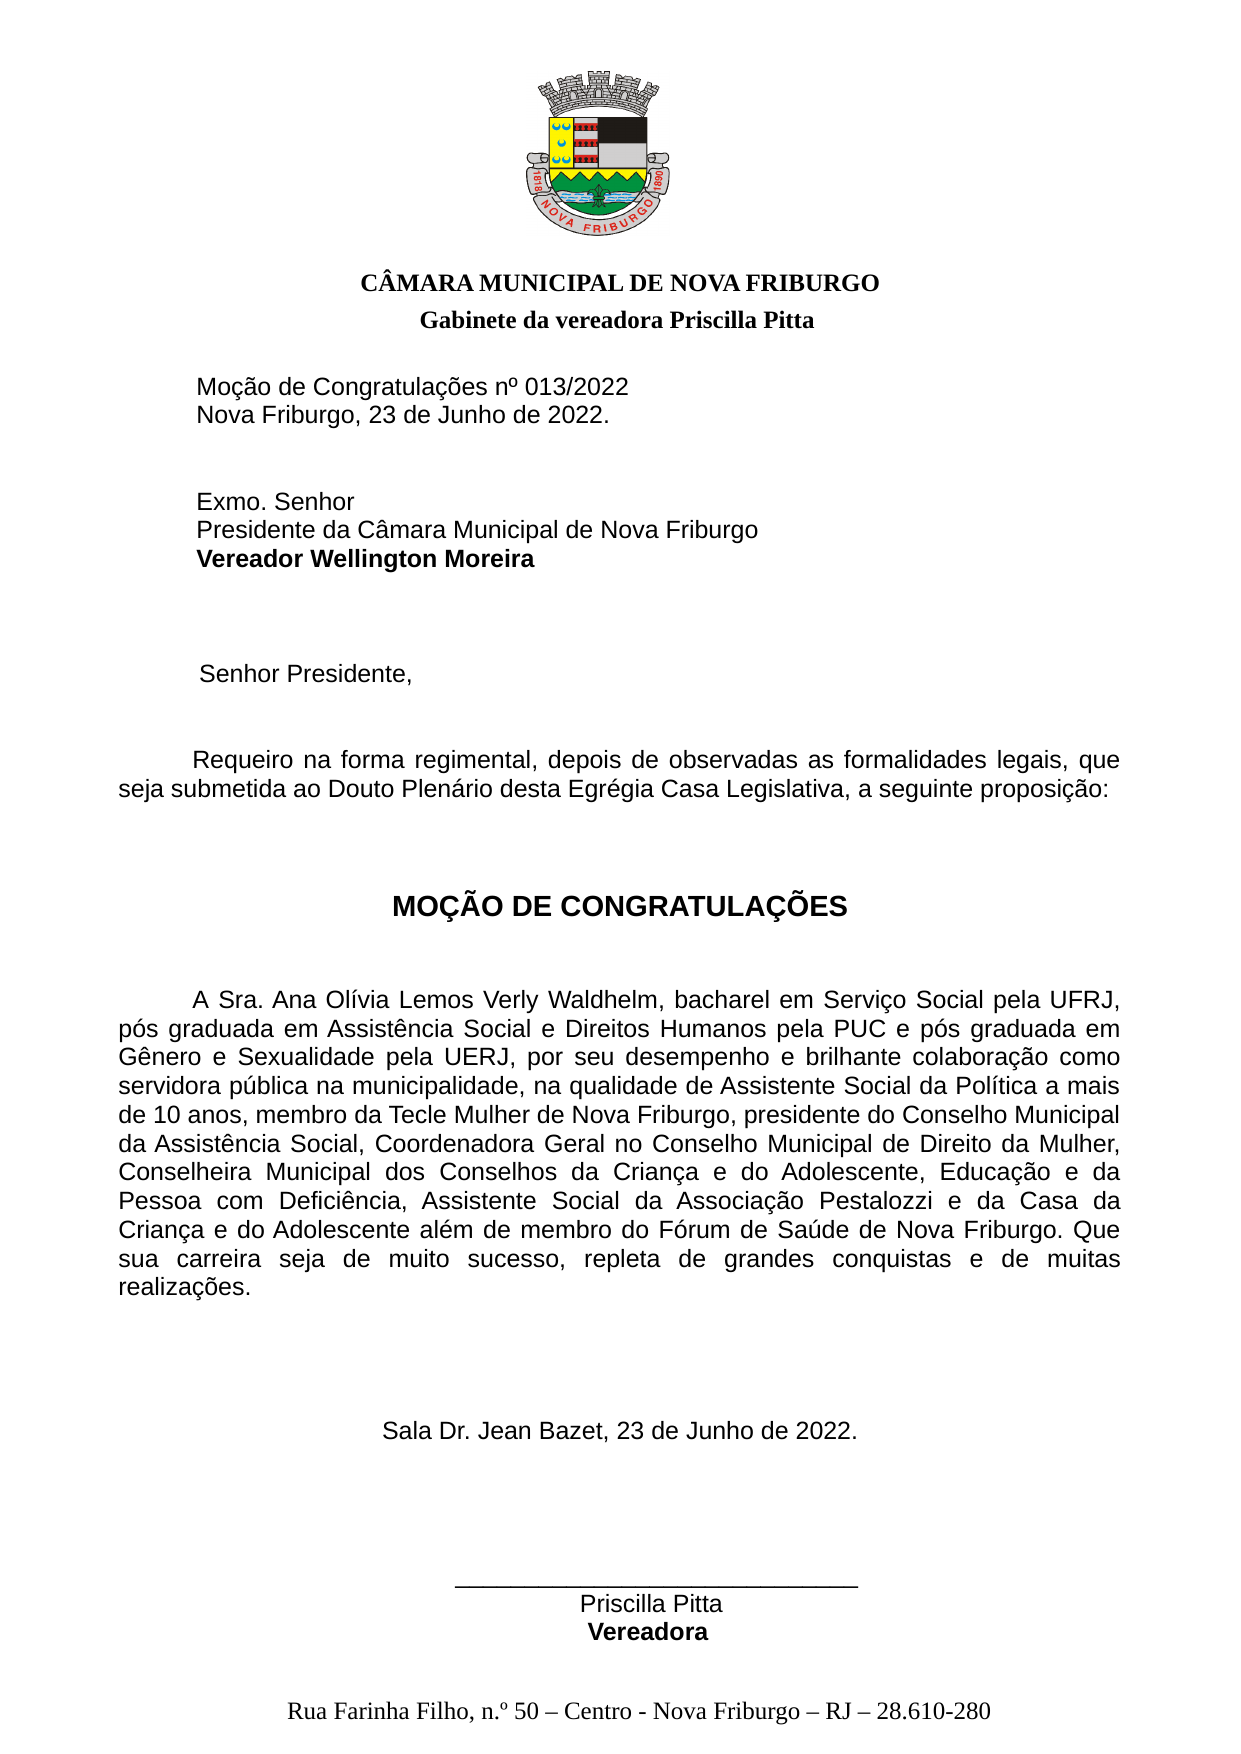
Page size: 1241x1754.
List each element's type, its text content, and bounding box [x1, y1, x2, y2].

text Nova Friburgo, 23 de Junho de 2022. [196, 400, 1122, 429]
text MOÇÃO DE CONGRATULAÇÕES [118, 889, 1122, 923]
text Exmo. Senhor [196, 487, 1122, 515]
text Sala Dr. Jean Bazet, 23 de Junho de 2022. [118, 1416, 1122, 1445]
text A Sra. Ana Olívia Lemos Verly Waldhelm, bacharel em Serviço Social pela UFRJ, pós graduada em Assistência Social e Direitos Humanos pela PUC e pós graduada em Gênero e Sexualidade pela UERJ, por seu desempenho e brilhante colaboração como servidora pública na municipalidade, na qualidade de Assistente Social da Política a mais de 10 anos, membro da Tecle Mulher de Nova Friburgo, presidente do Conselho Municipal da Assistência Social, Coordenadora Geral no Conselho Municipal de Direito da Mulher, Conselheira Municipal dos Conselhos da Criança e do Adolescente, Educação e da Pessoa com Deficiência, Assistente Social da Associação Pestalozzi e da Casa da Criança e do Adolescente além de membro do Fórum de Saúde de Nova Friburgo. Que sua carreira seja de muito sucesso, repleta de grandes conquistas e de muitas realizações. [118, 985, 1122, 1301]
text Senhor Presidente, [118, 659, 1122, 688]
text Requeiro na forma regimental, depois de observadas as formalidades legais, que seja submetida ao Douto Plenário desta Egrégia Casa Legislativa, a seguinte proposição: [118, 745, 1122, 803]
text Presidente da Câmara Municipal de Nova Friburgo [196, 515, 1122, 544]
text Priscilla Pitta [118, 1589, 1122, 1617]
text Vereador Wellington Moreira [196, 544, 1122, 573]
text Moção de Congratulações nº 013/2022 [196, 372, 1122, 400]
text _____________________________ [192, 1560, 1122, 1589]
text Vereadora [118, 1617, 1122, 1646]
text CÂMARA MUNICIPAL DE NOVA FRIBURGO [118, 268, 1122, 297]
text Gabinete da vereadora Priscilla Pitta [118, 306, 1122, 334]
